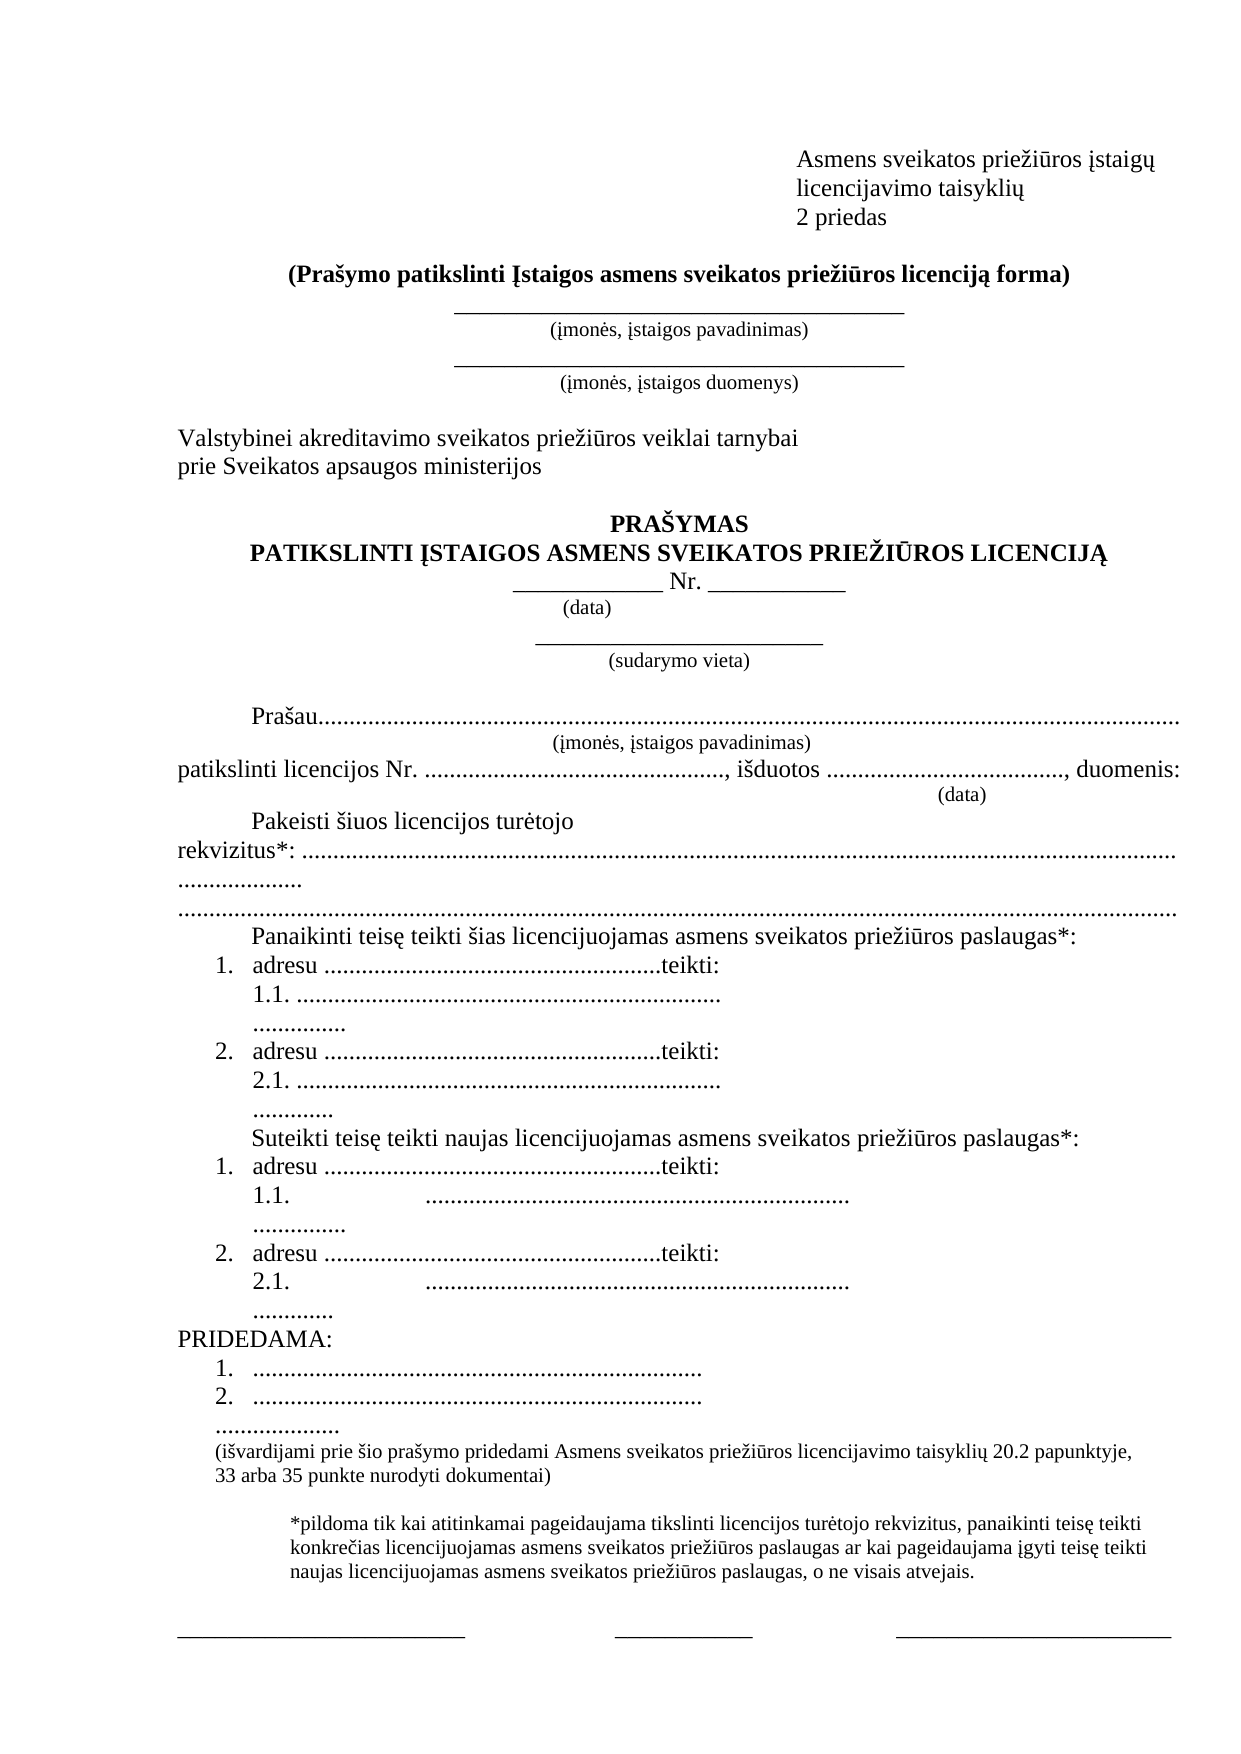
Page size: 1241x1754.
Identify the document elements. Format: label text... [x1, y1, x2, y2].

text (sudarymo vieta) [177, 648, 1181, 672]
text PRIDEDAMA: [177, 1324, 1181, 1353]
text (išvardijami prie šio prašymo pridedami Asmens sveikatos priežiūros licencijavimo taisyklių 20.2 papunktyje, 33 arba 35 punkte nurodyti dokumentai) [215, 1439, 1181, 1487]
text PRAŠYMAS [177, 509, 1181, 538]
text Prašau.......................................................................................................................................... [177, 701, 1181, 729]
text 1. adresu ......................................................teikti: [215, 1151, 1181, 1180]
text 2.1. .................................................................... [252, 1266, 1181, 1295]
text Panaikinti teisę teikti šias licencijuojamas asmens sveikatos priežiūros paslaugas*: [177, 921, 1181, 950]
text 2. adresu ......................................................teikti: [215, 1238, 1181, 1266]
text ____________________________________ [177, 341, 1181, 370]
text _______________________ [177, 619, 1181, 648]
text Asmens sveikatos priežiūros įstaigų [177, 144, 1181, 173]
text (Prašymo patikslinti Įstaigos asmens sveikatos priežiūros licenciją forma) [177, 259, 1181, 288]
text (data) [177, 782, 1181, 806]
text 2 priedas [177, 202, 1181, 231]
text Valstybinei akreditavimo sveikatos priežiūros veiklai tarnybai [177, 423, 1181, 451]
text Suteikti teisę teikti naujas licencijuojamas asmens sveikatos priežiūros paslaugas*: [177, 1123, 1181, 1151]
text ................................................................................................................................................................ [177, 893, 1181, 921]
text ............... [252, 1008, 1181, 1036]
text ____________________________________ [177, 288, 1181, 317]
text 1. adresu ......................................................teikti: [215, 950, 1181, 979]
text prie Sveikatos apsaugos ministerijos [177, 451, 1181, 480]
text 2.1. .................................................................... [252, 1065, 1181, 1094]
text 1. ........................................................................ [215, 1353, 1181, 1381]
text licencijavimo taisyklių [177, 173, 1181, 202]
text (įmonės, įstaigos pavadinimas) [177, 729, 1181, 754]
text ............. [252, 1295, 1181, 1324]
text 1.1. .................................................................... [252, 979, 1181, 1008]
text 2. adresu ......................................................teikti: [215, 1036, 1181, 1065]
text (įmonės, įstaigos duomenys) [177, 370, 1181, 394]
text (data) [177, 595, 1181, 619]
text 2. ........................................................................ [215, 1381, 1181, 1410]
text .................... [215, 1410, 1181, 1439]
text ____________ Nr. ___________ [177, 566, 1181, 595]
text (įmonės, įstaigos pavadinimas) [177, 317, 1181, 341]
text ............... [252, 1209, 1181, 1238]
text patikslinti licencijos Nr. ................................................, išduotos ......................................, duomenis: [177, 754, 1181, 782]
text *pildoma tik kai atitinkamai pageidaujama tikslinti licencijos turėtojo rekvizitus, panaikinti teisę teikti konkrečias licencijuojamas asmens sveikatos priežiūros paslaugas ar kai pageidaujama įgyti teisę teikti naujas licencijuojamas asmens sveikatos priežiūros paslaugas, o ne visais atvejais. [290, 1511, 1181, 1583]
text 1.1. .................................................................... [252, 1180, 1181, 1209]
text Pakeisti šiuos licencijos turėtojo rekvizitus*: ................................................................................................................................................................ [177, 806, 1181, 893]
text ............. [252, 1094, 1181, 1123]
text PATIKSLINTI ĮSTAIGOS ASMENS SVEIKATOS PRIEŽIŪROS LICENCIJĄ [177, 538, 1181, 566]
text _______________________ ___________ ______________________ [177, 1612, 1181, 1641]
